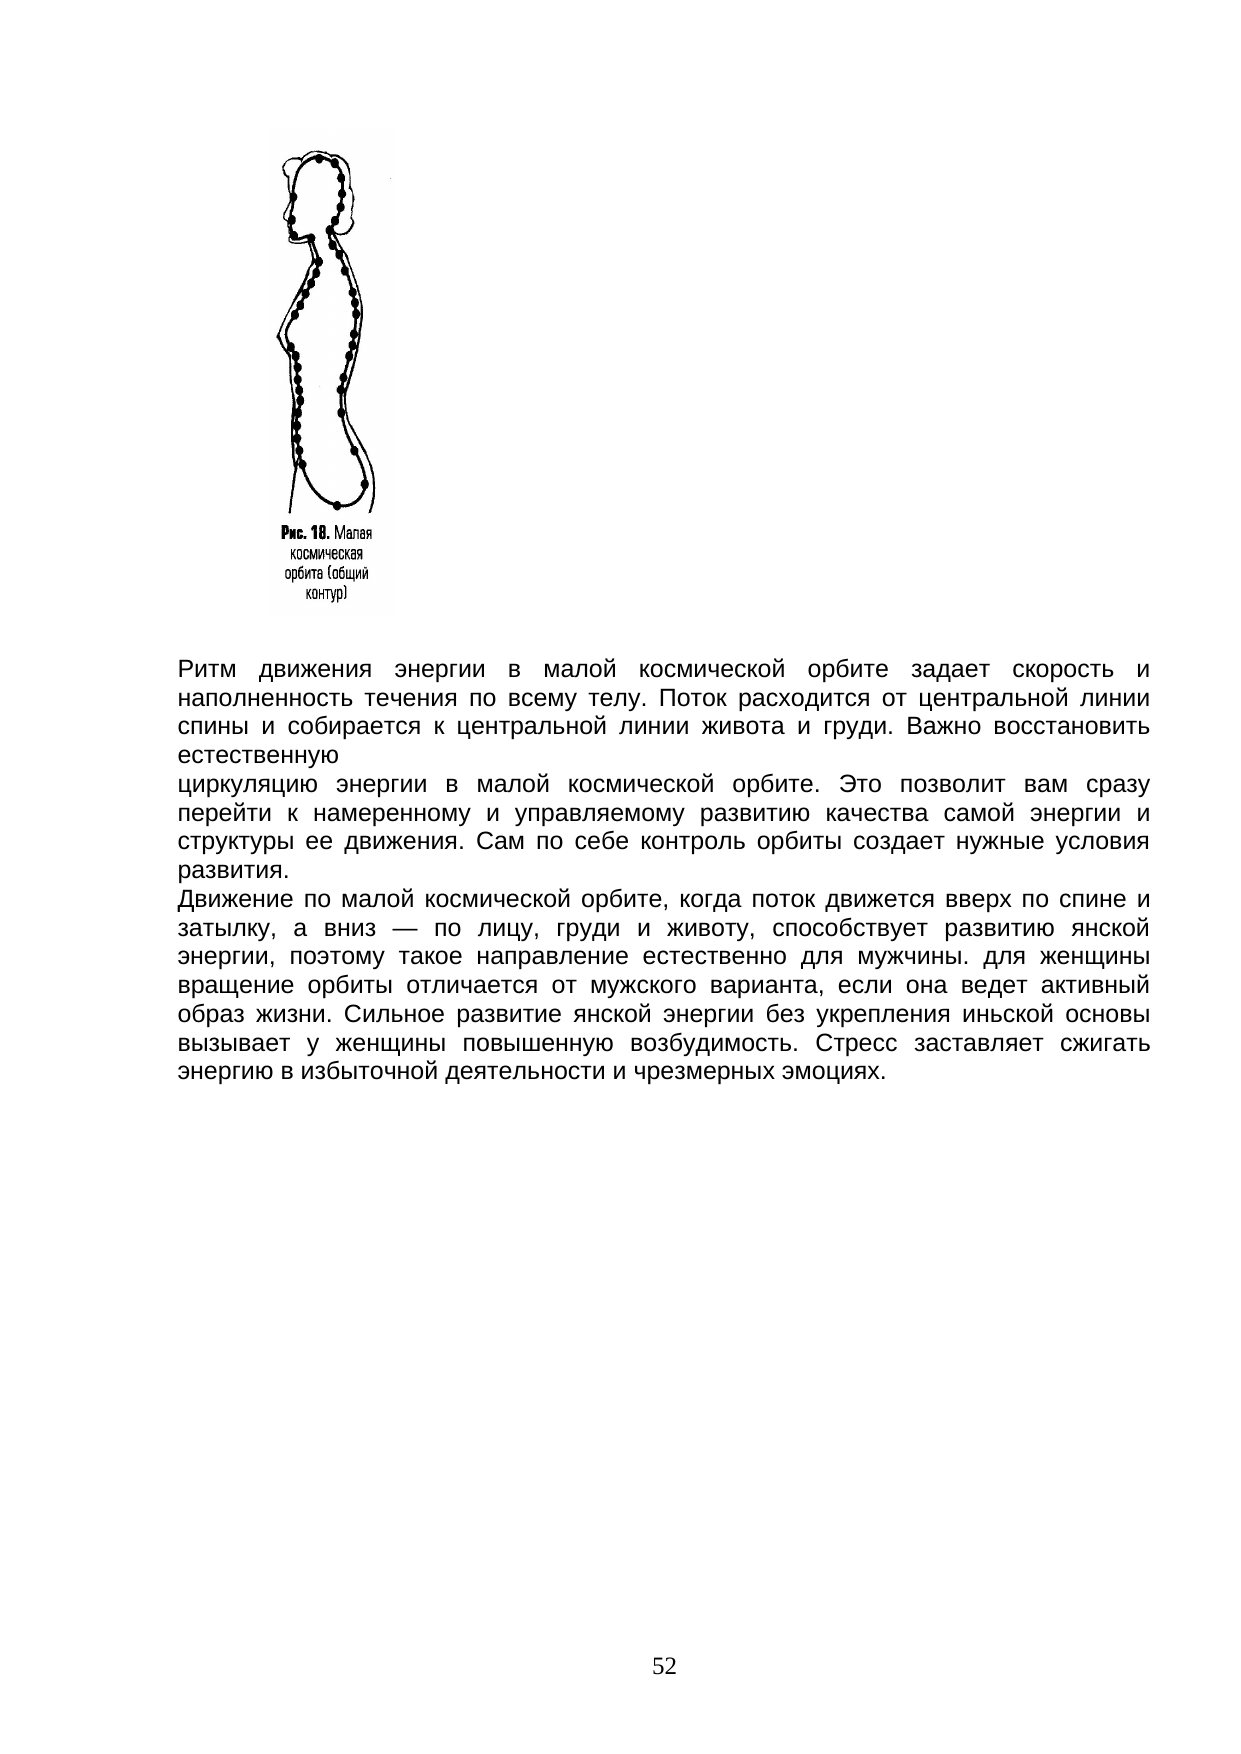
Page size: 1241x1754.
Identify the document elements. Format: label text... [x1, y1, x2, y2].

picture [267, 127, 397, 616]
text Ритм движения энергии в малой космической орбите задает скорость и наполненность течения по всему телу. Поток расходится от центральной линии спины и собирается к центральной линии живота и груди. Важно восстановить естественную циркуляцию энергии в малой космической орбите. Это позволит вам сразу перейти к намеренному и управляемому развитию качества самой энергии и структуры ее движения. Сам по себе контроль орбиты создает нужные условия развития. Движение по малой космической орбите, когда поток движется вверх по спине и затылку, а вниз — по лицу, груди и животу, способствует развитию янской энергии, поэтому такое направление естественно для мужчины. для женщины вращение орбиты отличается от мужского варианта, если она ведет активный образ жизни. Сильное развитие янской энергии без укрепления иньской основы вызывает у женщины повышенную возбудимость. Стресс заставляет сжигать энергию в избыточной деятельности и чрезмерных эмоциях. [177, 654, 1152, 1085]
